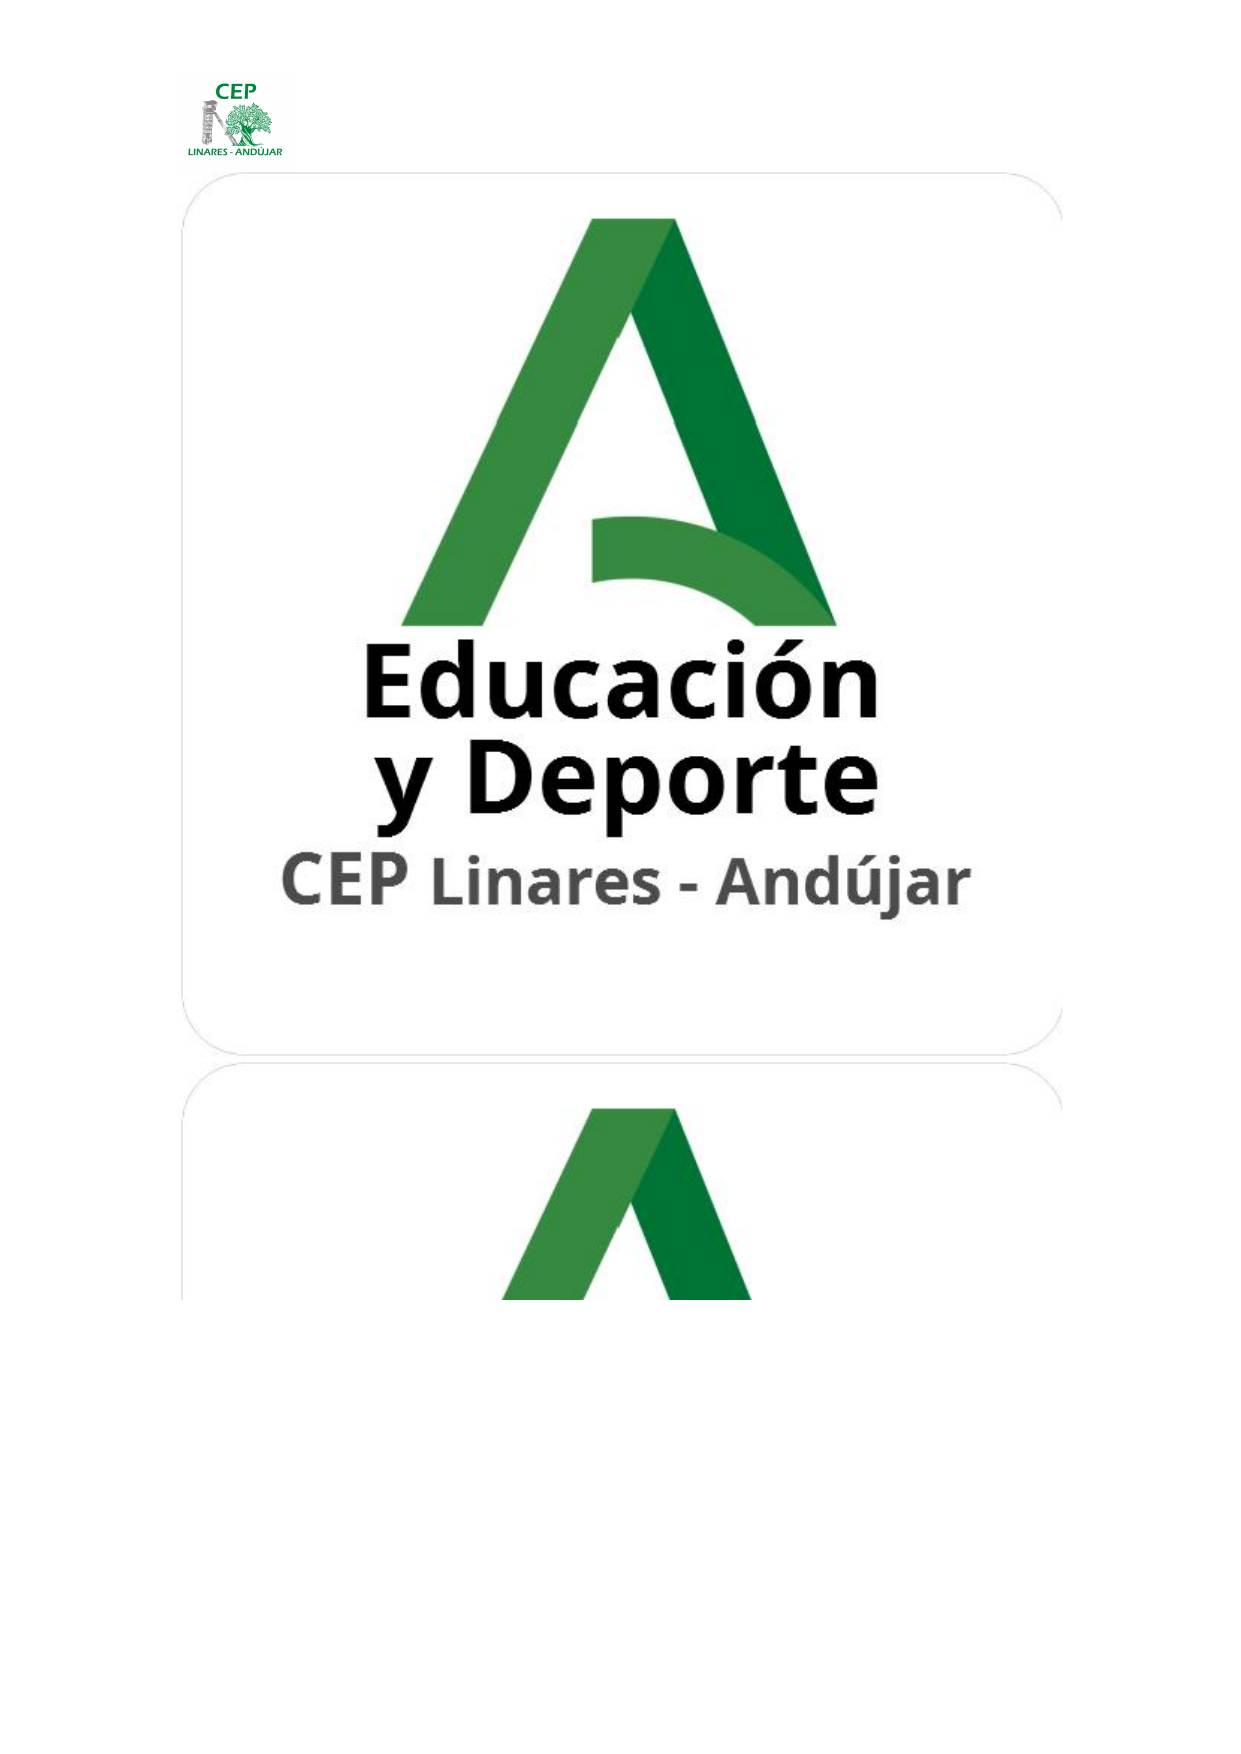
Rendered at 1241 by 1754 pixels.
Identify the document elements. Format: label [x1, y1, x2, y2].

picture [177, 73, 1063, 1300]
